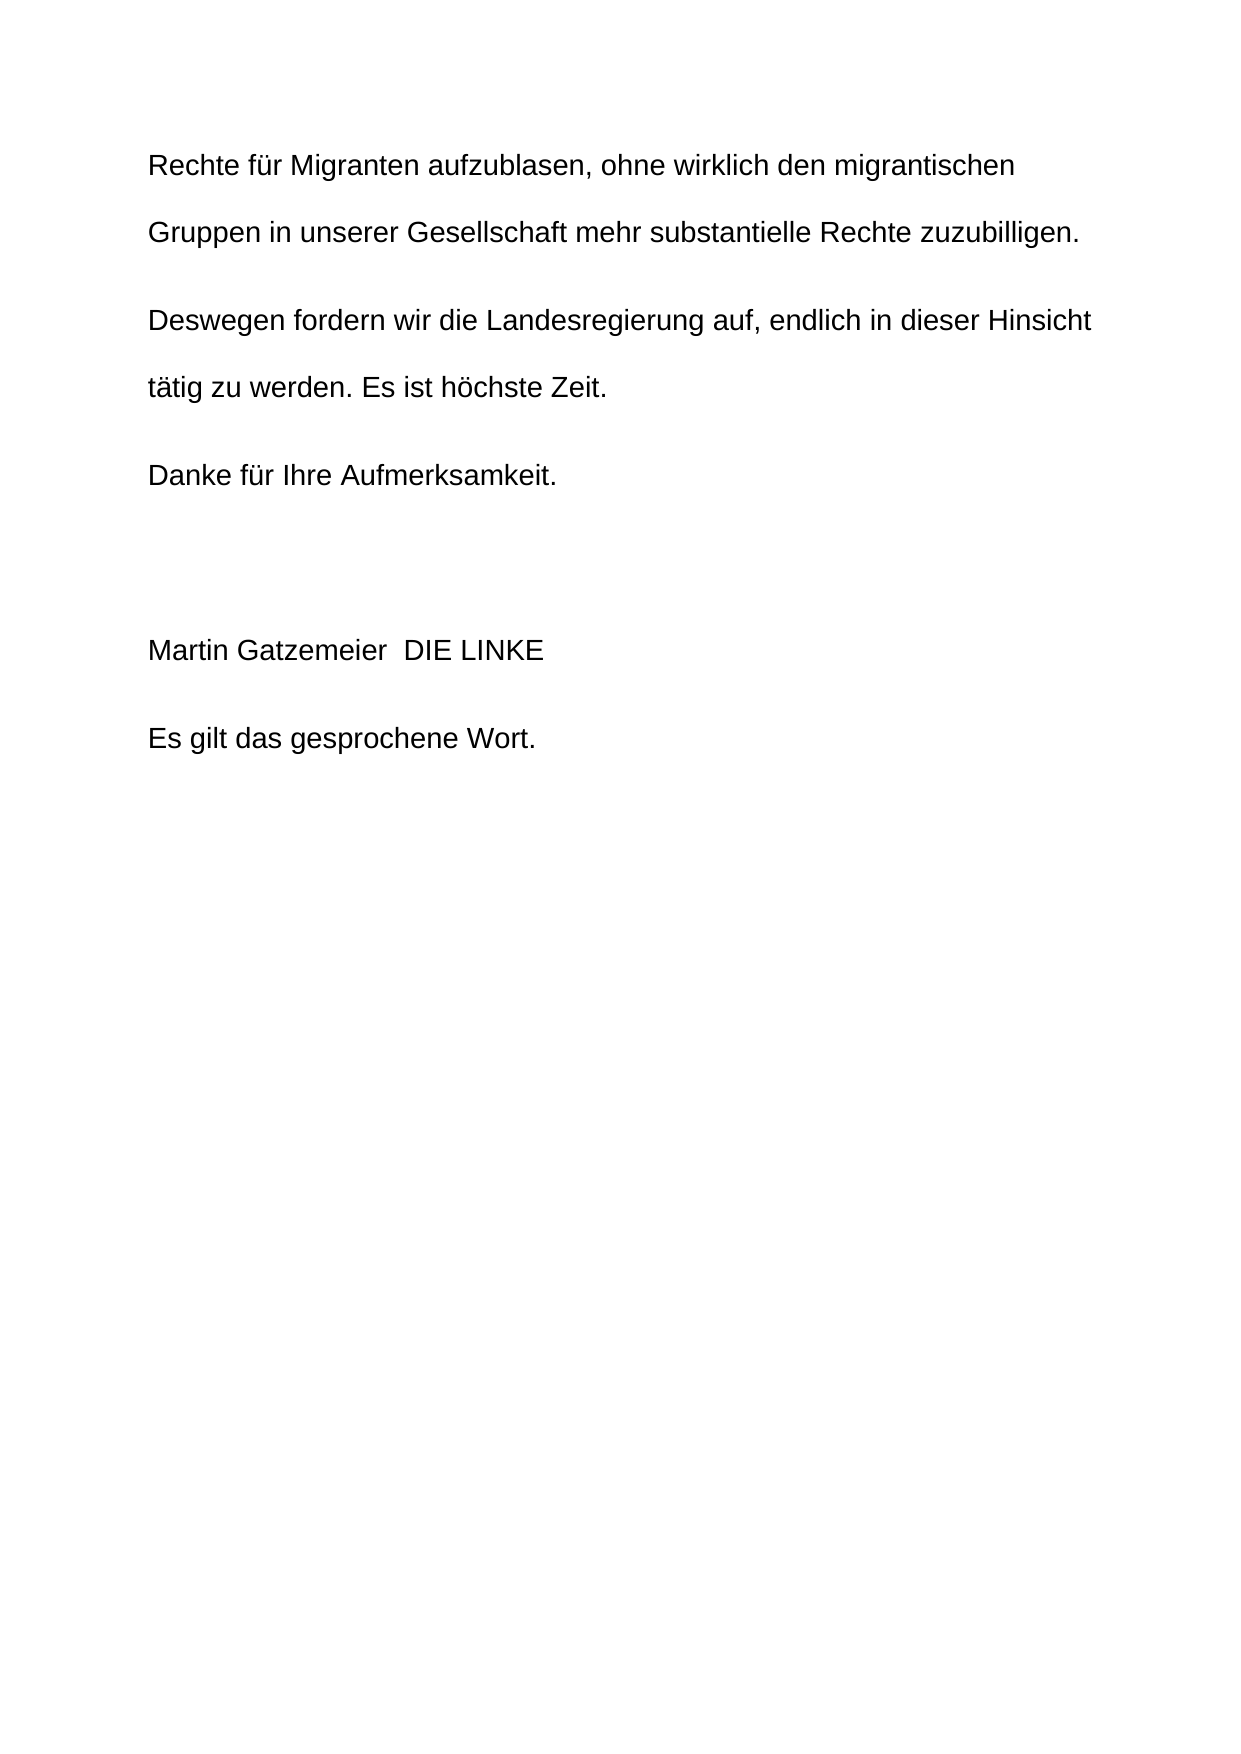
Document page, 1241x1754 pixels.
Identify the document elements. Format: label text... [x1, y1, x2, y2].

text Martin Gatzemeier DIE LINKE [148, 633, 1093, 667]
text Es gilt das gesprochene Wort. [148, 721, 1093, 755]
text Deswegen fordern wir die Landesregierung auf, endlich in dieser Hinsicht tätig zu werden. Es ist höchste Zeit. [148, 303, 1093, 403]
text Danke für Ihre Aufmerksamkeit. [148, 458, 1093, 491]
text Rechte für Migranten aufzublasen, ohne wirklich den migrantischen Gruppen in unserer Gesellschaft mehr substantielle Rechte zuzubilligen. [148, 148, 1093, 248]
